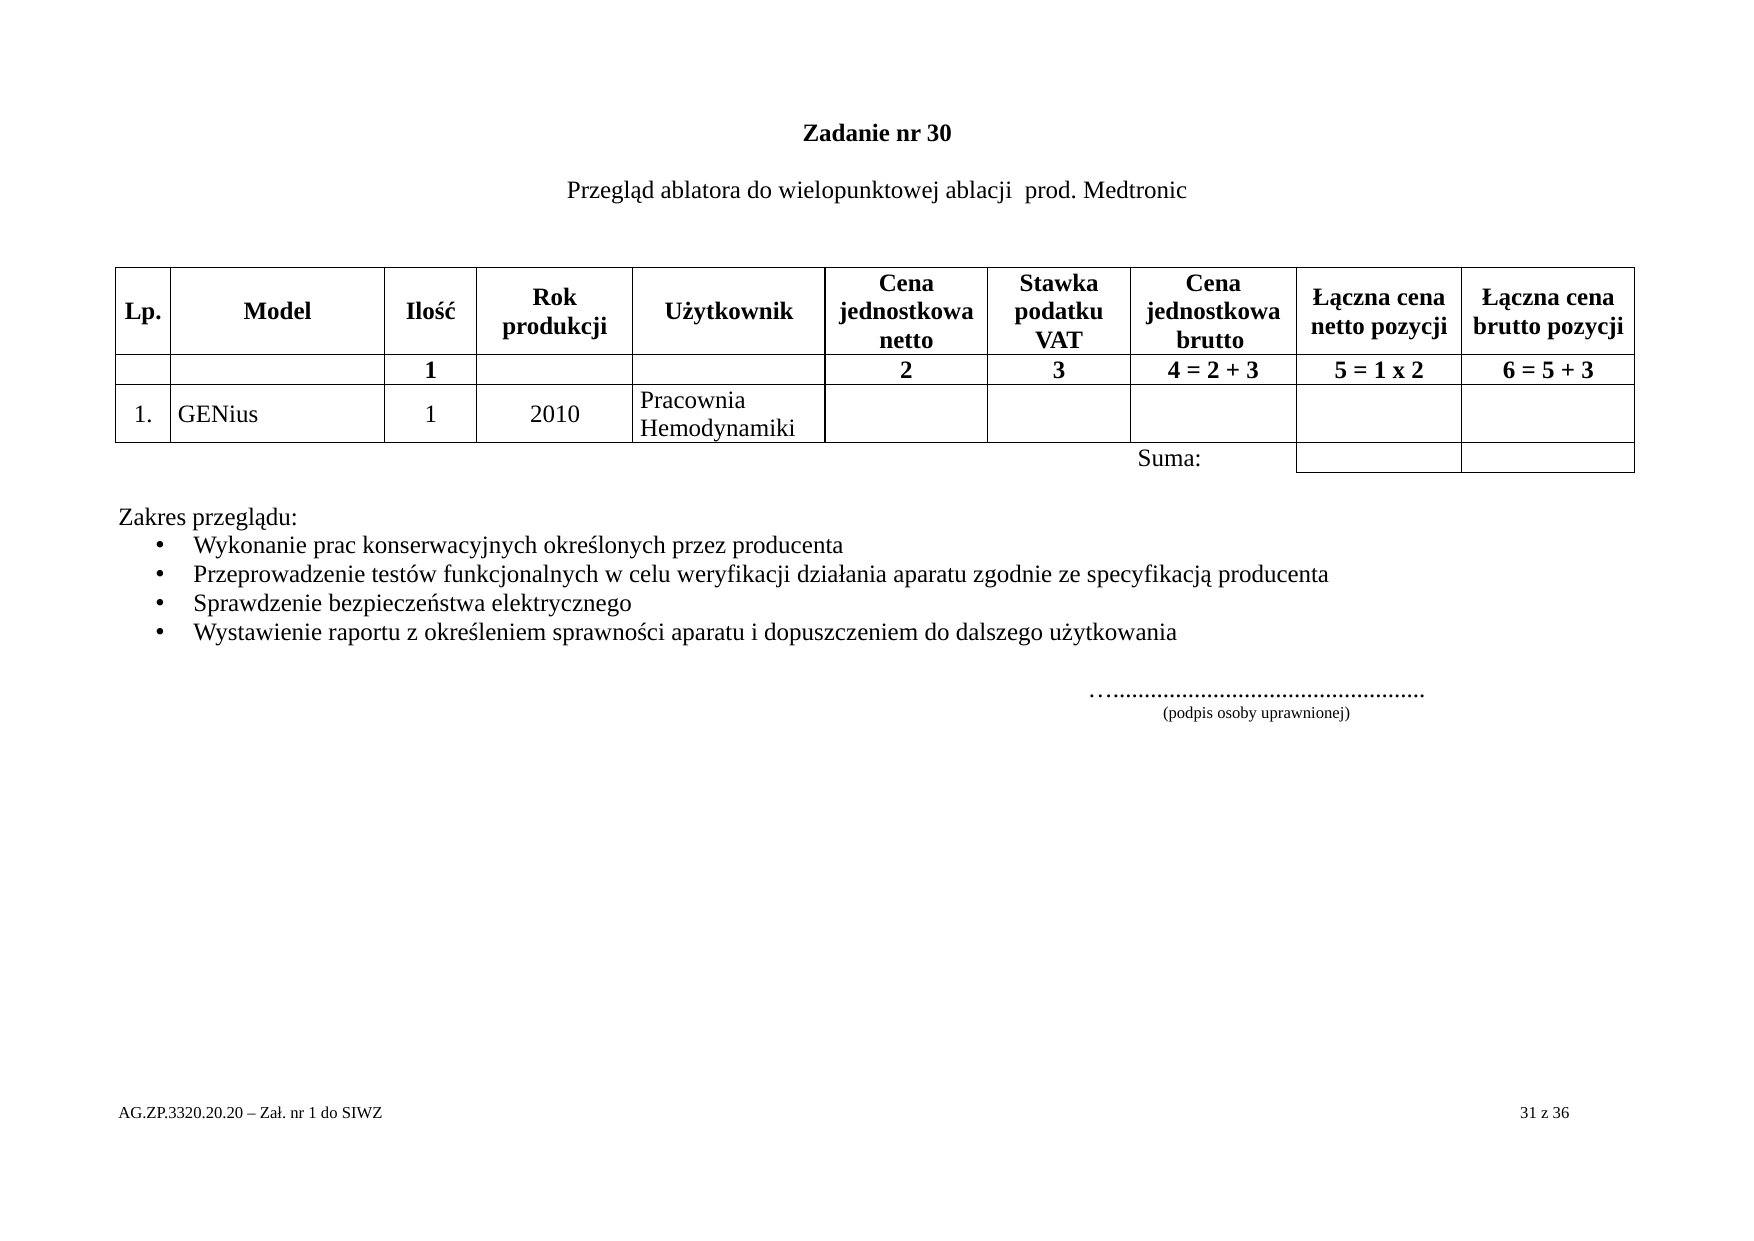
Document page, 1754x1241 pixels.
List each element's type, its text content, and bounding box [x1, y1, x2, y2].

table_cell 5 = 1 x 2 [1297, 355, 1461, 384]
list Przeprowadzenie testów funkcjonalnych w celu weryfikacji działania aparatu zgodnie ze specyfikacją producenta [156, 559, 1636, 588]
table_cell [988, 443, 1130, 472]
table_cell [116, 443, 170, 472]
table_header ….................................................. (podpis osoby uprawnionej) [877, 674, 1636, 722]
table_cell [384, 443, 477, 472]
table_cell [477, 443, 633, 472]
table_cell [633, 355, 824, 384]
table_cell [633, 443, 825, 472]
title Przegląd ablatora do wielopunktowej ablacji prod. Medtronic [118, 176, 1636, 204]
table_cell [826, 385, 987, 442]
table_cell 4 = 2 + 3 [1131, 355, 1296, 384]
table_cell [477, 355, 632, 384]
table_cell 6 = 5 + 3 [1462, 355, 1634, 384]
table_cell GENius [171, 385, 384, 442]
table_cell 1 [385, 385, 476, 442]
table_cell [1462, 385, 1634, 442]
table_cell [171, 355, 384, 384]
table_header [118, 674, 877, 722]
table_cell [1462, 443, 1634, 472]
table_cell [825, 443, 987, 472]
table_header Łączna cena brutto pozycji [1462, 268, 1634, 354]
table_cell [988, 385, 1130, 442]
table_cell 2010 [477, 385, 632, 442]
table_cell Pracownia Hemodynamiki [633, 385, 824, 442]
table_header Ilość [385, 268, 476, 354]
table_cell Suma: [1130, 443, 1296, 472]
table_cell [116, 355, 170, 384]
table_header Stawka podatku VAT [988, 268, 1130, 354]
table_cell 1 [385, 355, 476, 384]
title Zadanie nr 30 [118, 118, 1636, 147]
table_cell [170, 443, 384, 472]
table_header Użytkownik [633, 268, 824, 354]
table_cell 2 [826, 355, 987, 384]
list Sprawdzenie bezpieczeństwa elektrycznego [156, 588, 1636, 617]
table_cell [1297, 443, 1461, 472]
table_header Lp. [116, 268, 170, 354]
table_cell [1297, 385, 1461, 442]
table_header Cena jednostkowa brutto [1131, 268, 1296, 354]
text Zakres przeglądu: [118, 502, 1636, 531]
list Wykonanie prac konserwacyjnych określonych przez producenta [156, 531, 1636, 559]
table_cell [1131, 385, 1296, 442]
table_cell 3 [988, 355, 1130, 384]
table_header Model [171, 268, 384, 354]
table_header Rok produkcji [477, 268, 632, 354]
table_header Cena jednostkowa netto [826, 268, 987, 354]
table_header Łączna cena netto pozycji [1297, 268, 1461, 354]
table_cell 1. [116, 385, 170, 442]
list Wystawienie raportu z określeniem sprawności aparatu i dopuszczeniem do dalszego użytkowania [156, 617, 1636, 646]
